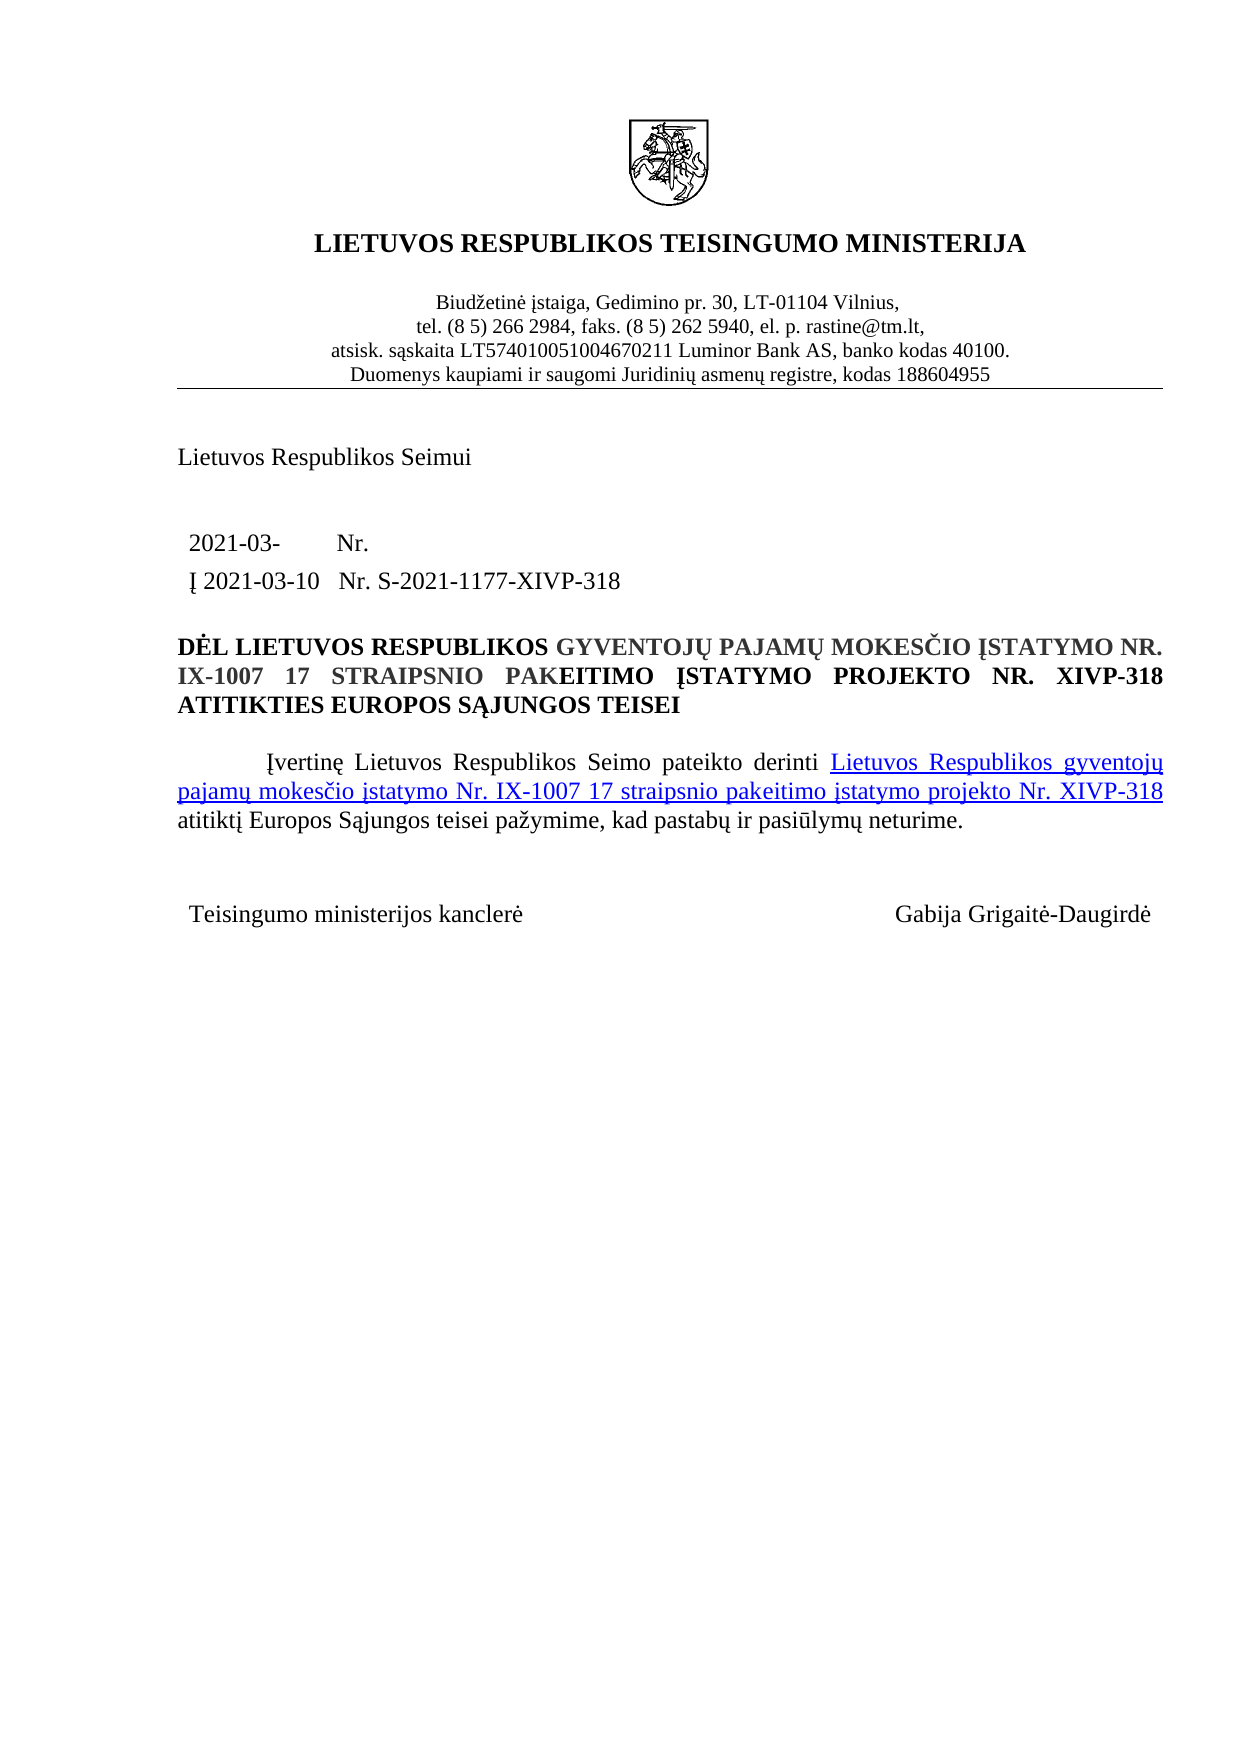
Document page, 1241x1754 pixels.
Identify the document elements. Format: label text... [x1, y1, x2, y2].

table_cell Į 2021-03-10 Nr. S-2021-1177-XIVP-318 [177, 566, 661, 604]
text atitiktį Europos Sąjungos teisei pažymime, kad pastabų ir pasiūlymų neturime. [177, 803, 1163, 834]
text Dėl Lietuvos respublikos GYVENTOJŲ PAJAMŲ MOKESČIO ĮSTATYMO NR. IX-1007 17 STRAIPSNIO PAKEITIMO ĮSTATYMO PROJEKTO NR. XIVP-318 ATITIKTIES EUROPOS SĄJUNGOS TEISEI [177, 632, 1163, 719]
table_header 2021-03- Nr. [177, 528, 661, 566]
text Lietuvos Respublikos Seimui [177, 442, 1130, 471]
text Įvertinę Lietuvos Respublikos Seimo pateikto derinti Lietuvos Respublikos gyventojų pajamų mokesčio įstatymo Nr. IX-1007 17 straipsnio pakeitimo įstatymo projekto Nr. XIVP-318 [177, 747, 1163, 801]
table_header Gabija Grigaitė-Daugirdė [738, 900, 1162, 957]
table_header Teisingumo ministerijos kanclerė [177, 900, 738, 957]
